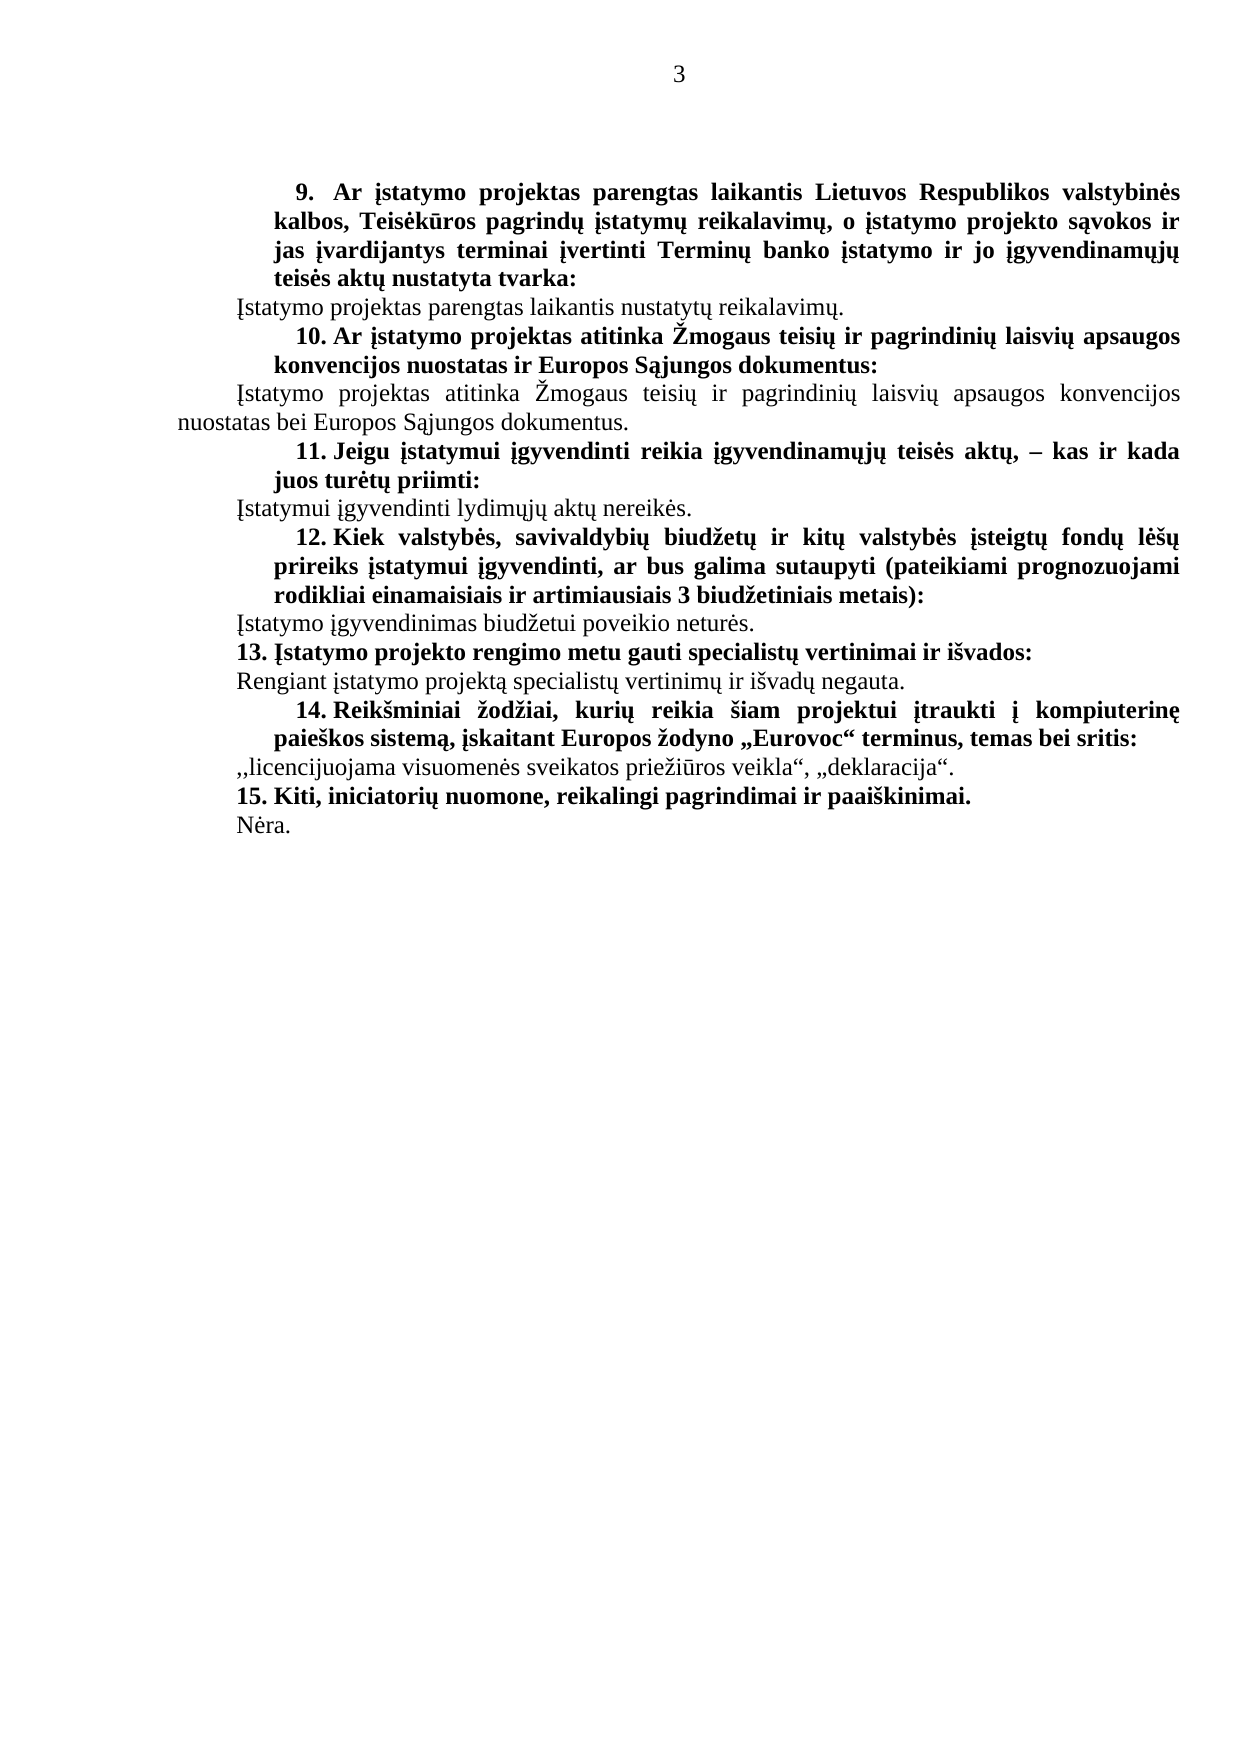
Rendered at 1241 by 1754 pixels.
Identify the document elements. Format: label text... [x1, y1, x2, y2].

text Rengiant įstatymo projektą specialistų vertinimų ir išvadų negauta. [236, 666, 1181, 695]
text ,,licencijuojama visuomenės sveikatos priežiūros veikla“, „deklaracija“. [236, 752, 1181, 781]
list Kiti, iniciatorių nuomone, reikalingi pagrindimai ir paaiškinimai. [236, 781, 1181, 810]
text Įstatymo įgyvendinimas biudžetui poveikio neturės. [236, 608, 1181, 637]
text Įstatymo projektas atitinka Žmogaus teisių ir pagrindinių laisvių apsaugos konvencijos nuostatas bei Europos Sąjungos dokumentus. [177, 378, 1181, 436]
list Ar įstatymo projektas atitinka Žmogaus teisių ir pagrindinių laisvių apsaugos konvencijos nuostatas ir Europos Sąjungos dokumentus: [236, 321, 1181, 378]
list Reikšminiai žodžiai, kurių reikia šiam projektui įtraukti į kompiuterinę paieškos sistemą, įskaitant Europos žodyno „Eurovoc“ terminus, temas bei sritis: [236, 695, 1181, 752]
list Ar įstatymo projektas parengtas laikantis Lietuvos Respublikos valstybinės kalbos, Teisėkūros pagrindų įstatymų reikalavimų, o įstatymo projekto sąvokos ir jas įvardijantys terminai įvertinti Terminų banko įstatymo ir jo įgyvendinamųjų teisės aktų nustatyta tvarka: [236, 177, 1181, 292]
text Įstatymo projektas parengtas laikantis nustatytų reikalavimų. [177, 292, 1181, 321]
list Kiek valstybės, savivaldybių biudžetų ir kitų valstybės įsteigtų fondų lėšų prireiks įstatymui įgyvendinti, ar bus galima sutaupyti (pateikiami prognozuojami rodikliai einamaisiais ir artimiausiais 3 biudžetiniais metais): [236, 522, 1181, 608]
text Nėra. [177, 810, 1181, 838]
text Įstatymui įgyvendinti lydimųjų aktų nereikės. [236, 493, 1181, 522]
list Įstatymo projekto rengimo metu gauti specialistų vertinimai ir išvados: [236, 637, 1181, 666]
list Jeigu įstatymui įgyvendinti reikia įgyvendinamųjų teisės aktų, – kas ir kada juos turėtų priimti: [236, 436, 1181, 493]
